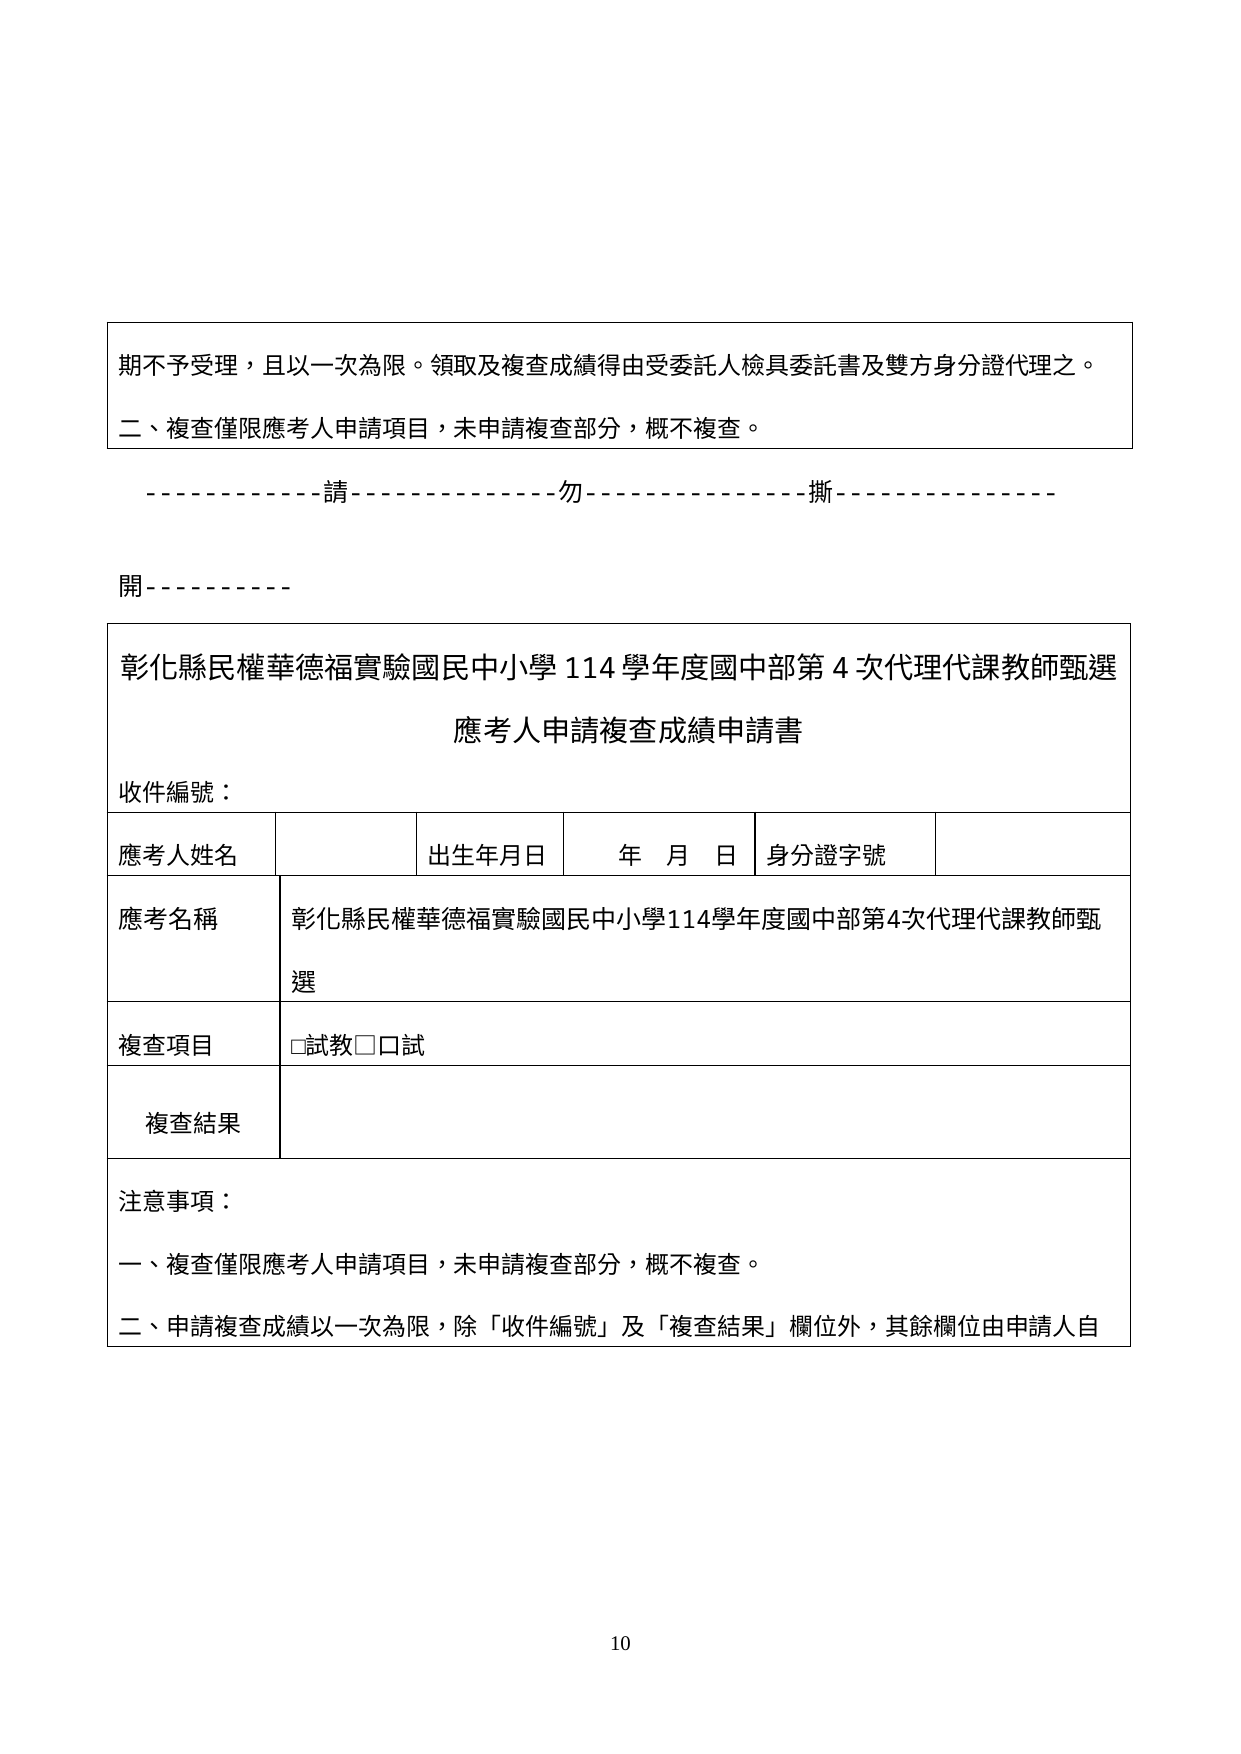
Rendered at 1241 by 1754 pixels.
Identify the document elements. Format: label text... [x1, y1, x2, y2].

table_cell [936, 813, 1130, 875]
table_cell 注意事項： 一、複查僅限應考人申請項目，未申請複查部分，概不複查。 二、申請複查成績以一次為限，除「收件編號」及「複查結果」欄位外，其餘欄位由申請人自 [108, 1159, 1130, 1346]
table_cell 複查項目 [108, 1002, 279, 1065]
table_header 彰化縣民權華德福實驗國民中小學114學年度國中部第4次代理代課教師甄選 應考人申請複查成績申請書 收件編號： [108, 624, 1130, 812]
table_cell （本欄應考人請勿填寫） [281, 1066, 1130, 1157]
table_cell 複查結果 [108, 1066, 279, 1157]
table_cell [276, 813, 416, 875]
table_cell 出生年月日 [417, 813, 563, 875]
table_cell 身分證字號 [756, 813, 935, 875]
table_cell 彰化縣民權華德福實驗國民中小學114學年度國中部第4次代理代課教師甄選 [281, 876, 1130, 1001]
table_cell 期不予受理，且以一次為限。領取及複查成績得由受委託人檢具委託書及雙方身分證代理之。 二、複查僅限應考人申請項目，未申請複查部分，概不複查。 [108, 323, 1132, 448]
table_cell 應考名稱 [108, 876, 279, 1001]
table_cell 應考人姓名 [108, 813, 275, 875]
text ------------請--------------勿---------------撕---------------開---------- [118, 449, 1122, 605]
table_cell 年 月 日 [564, 813, 754, 875]
table_cell □試教□口試 [281, 1002, 1130, 1065]
